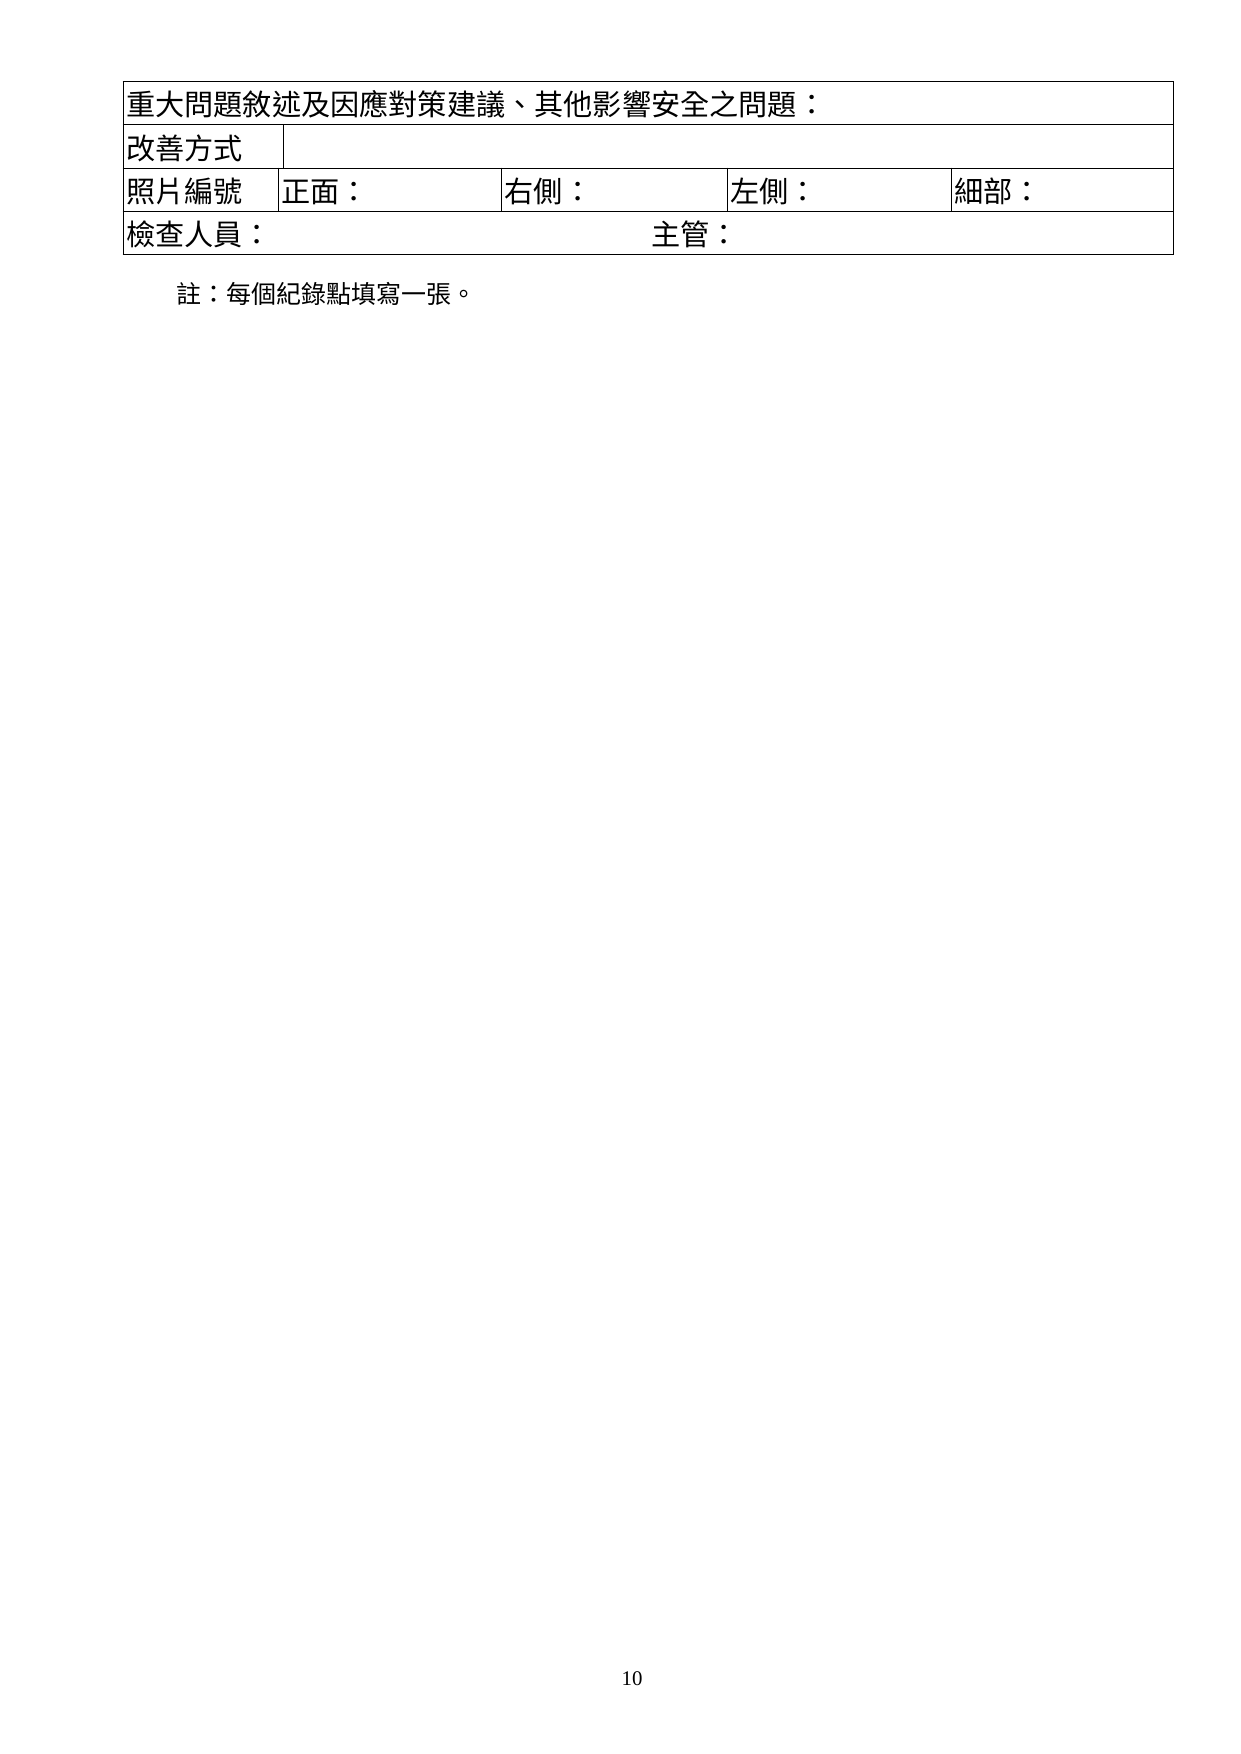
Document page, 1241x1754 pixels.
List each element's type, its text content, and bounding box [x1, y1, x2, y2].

table_cell 左側： [728, 169, 951, 211]
table_cell 細部： [952, 169, 1173, 211]
table_cell [284, 125, 1173, 168]
table_cell 正面： [279, 169, 501, 211]
table_cell 重大問題敘述及因應對策建議、其他影響安全之問題： [124, 82, 1173, 124]
table_cell 照片編號 [124, 169, 278, 211]
table_cell 改善方式 [124, 125, 283, 168]
text 註：每個紀錄點填寫一張。 [176, 255, 1181, 316]
table_cell 檢查人員： 主管： [124, 212, 1173, 254]
table_cell 右側： [502, 169, 727, 211]
